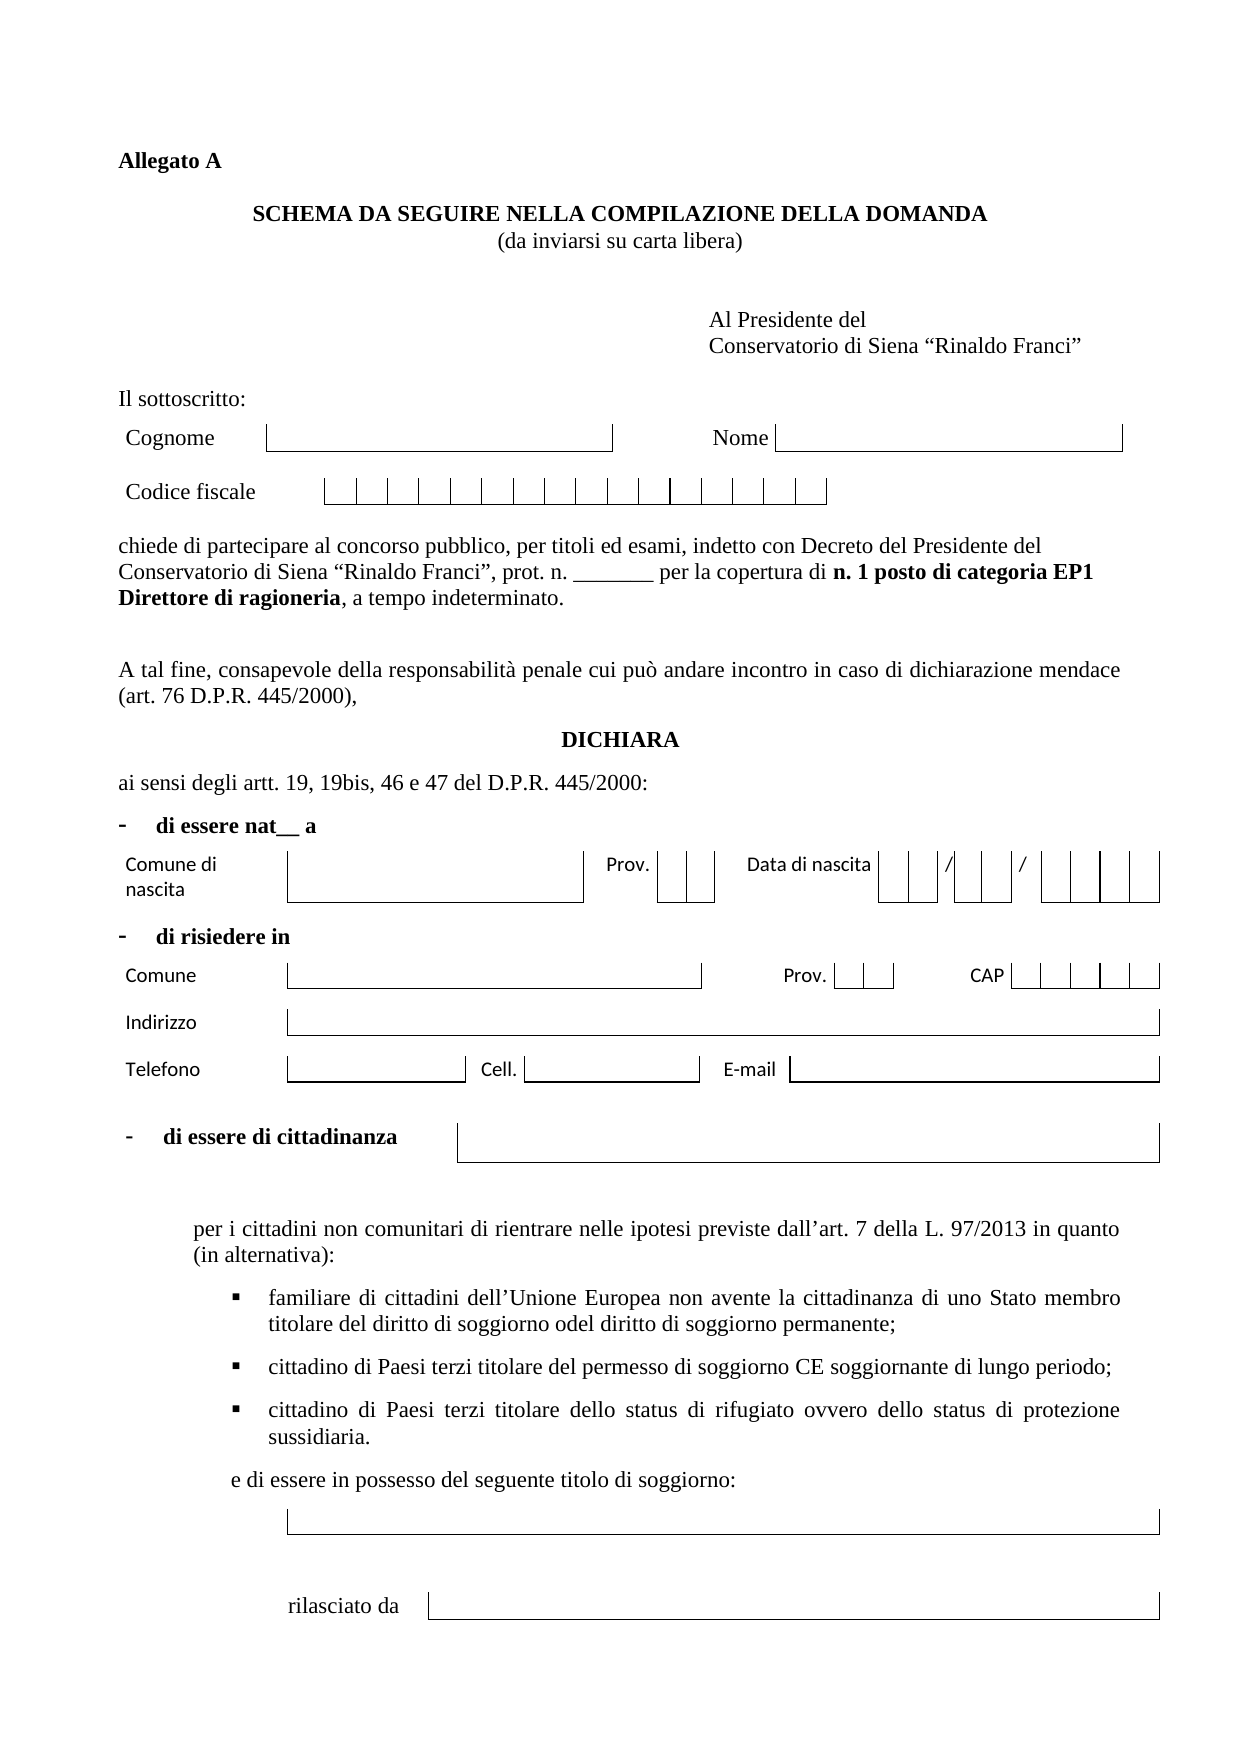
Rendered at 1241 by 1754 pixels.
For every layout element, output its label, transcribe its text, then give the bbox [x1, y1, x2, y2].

table_cell [458, 1163, 1159, 1215]
text SCHEMA DA SEGUIRE NELLA COMPILAZIONE DELLA DOMANDA [118, 200, 1122, 227]
table_header [419, 478, 450, 504]
text Allegato A [118, 148, 1122, 174]
text Al Presidente del [118, 306, 1122, 332]
text chiede di partecipare al concorso pubblico, per titoli ed esami, indetto con Decreto del Presidente del Conservatorio di Siena “Rinaldo Franci”, prot. n. _______ per la copertura di n. 1 posto di categoria EP1 Direttore di ragioneria, a tempo indeterminato. [118, 532, 1122, 611]
text A tal fine, consapevole della responsabilità penale cui può andare incontro in caso di dichiarazione mendace (art. 76 D.P.R. 445/2000), [118, 656, 1122, 709]
table_header [288, 1009, 1159, 1034]
table_header rilasciato da [281, 1592, 428, 1618]
table_header [458, 1123, 1159, 1162]
table_header [1101, 851, 1129, 902]
text (da inviarsi su carta libera) [118, 227, 1122, 253]
table_header Codice fiscale [118, 478, 324, 504]
table_header [955, 851, 981, 902]
table_header [388, 478, 418, 504]
table_header [429, 1592, 1159, 1618]
table_header [608, 478, 638, 504]
table_header [776, 424, 1122, 451]
table_header [451, 478, 481, 504]
table_header [909, 851, 937, 902]
table_header / [1012, 851, 1041, 902]
table_header di essere di cittadinanza [118, 1123, 457, 1162]
list cittadino di Paesi terzi titolare dello status di rifugiato ovvero dello status di protezione sussidiaria. [231, 1396, 1122, 1449]
table_header [1042, 851, 1070, 902]
table_header [1071, 963, 1099, 988]
table_header [700, 1056, 716, 1081]
table_header Prov. [760, 963, 834, 988]
table_header / [938, 851, 954, 902]
table_header Data di nascita [731, 851, 878, 902]
table_header CAP [952, 963, 1011, 988]
table_header [791, 1056, 1159, 1081]
table_header Comune di nascita [118, 851, 287, 902]
table_header [715, 851, 731, 902]
text DICHIARA [118, 726, 1122, 752]
text per i cittadini non comunitari di rientrare nelle ipotesi previste dall’art. 7 della L. 97/2013 in quanto (in alternativa): [193, 1215, 1122, 1267]
text ai sensi degli artt. 19, 19bis, 46 e 47 del D.P.R. 445/2000: [118, 769, 1122, 795]
table_header [357, 478, 387, 504]
table_header [764, 478, 795, 504]
table_header [671, 478, 701, 504]
table_header [288, 851, 583, 902]
table_header [267, 424, 612, 451]
table_header [864, 963, 893, 988]
table_header [288, 1056, 465, 1081]
table_header Cognome [118, 424, 266, 451]
table_header [796, 478, 826, 504]
table_header [835, 963, 863, 988]
table_header Comune [118, 963, 287, 988]
table_header [658, 851, 686, 902]
table_header [613, 424, 694, 451]
table_header [1012, 963, 1040, 988]
table_header [1041, 963, 1070, 988]
table_header [482, 478, 513, 504]
list di risiedere in [118, 923, 1122, 950]
table_header [687, 851, 714, 902]
table_header [288, 1509, 1159, 1534]
table_header [514, 478, 544, 504]
table_header [1130, 963, 1159, 988]
table_header [702, 963, 760, 988]
table_header [525, 1056, 699, 1081]
table_header Indirizzo [118, 1009, 287, 1034]
table_header [733, 478, 763, 504]
table_header E-mail [716, 1056, 789, 1081]
table_header [702, 478, 732, 504]
list familiare di cittadini dell’Unione Europea non avente la cittadinanza di uno Stato membro titolare del diritto di soggiorno odel diritto di soggiorno permanente; [231, 1284, 1122, 1337]
table_header [288, 963, 701, 988]
list di essere nat__ a [118, 812, 1122, 838]
table_header [1101, 963, 1129, 988]
table_header Cell. [466, 1056, 524, 1081]
table_header [894, 963, 952, 988]
table_header Telefono [118, 1056, 287, 1081]
table_header [879, 851, 908, 902]
table_cell [118, 1162, 458, 1215]
table_header [1130, 851, 1159, 902]
table_header [982, 851, 1011, 902]
table_header [545, 478, 575, 504]
table_header Nome [694, 424, 775, 451]
table_header Prov. [584, 851, 657, 902]
text e di essere in possesso del seguente titolo di soggiorno: [231, 1466, 1122, 1492]
table_header [576, 478, 607, 504]
table_header [325, 478, 356, 504]
table_header [118, 1509, 287, 1534]
list cittadino di Paesi terzi titolare del permesso di soggiorno CE soggiornante di lungo periodo; [231, 1353, 1122, 1380]
text Conservatorio di Siena “Rinaldo Franci” [118, 332, 1122, 358]
text Il sottoscritto: [118, 385, 1122, 411]
table_header [1071, 851, 1099, 902]
table_header [639, 478, 669, 504]
